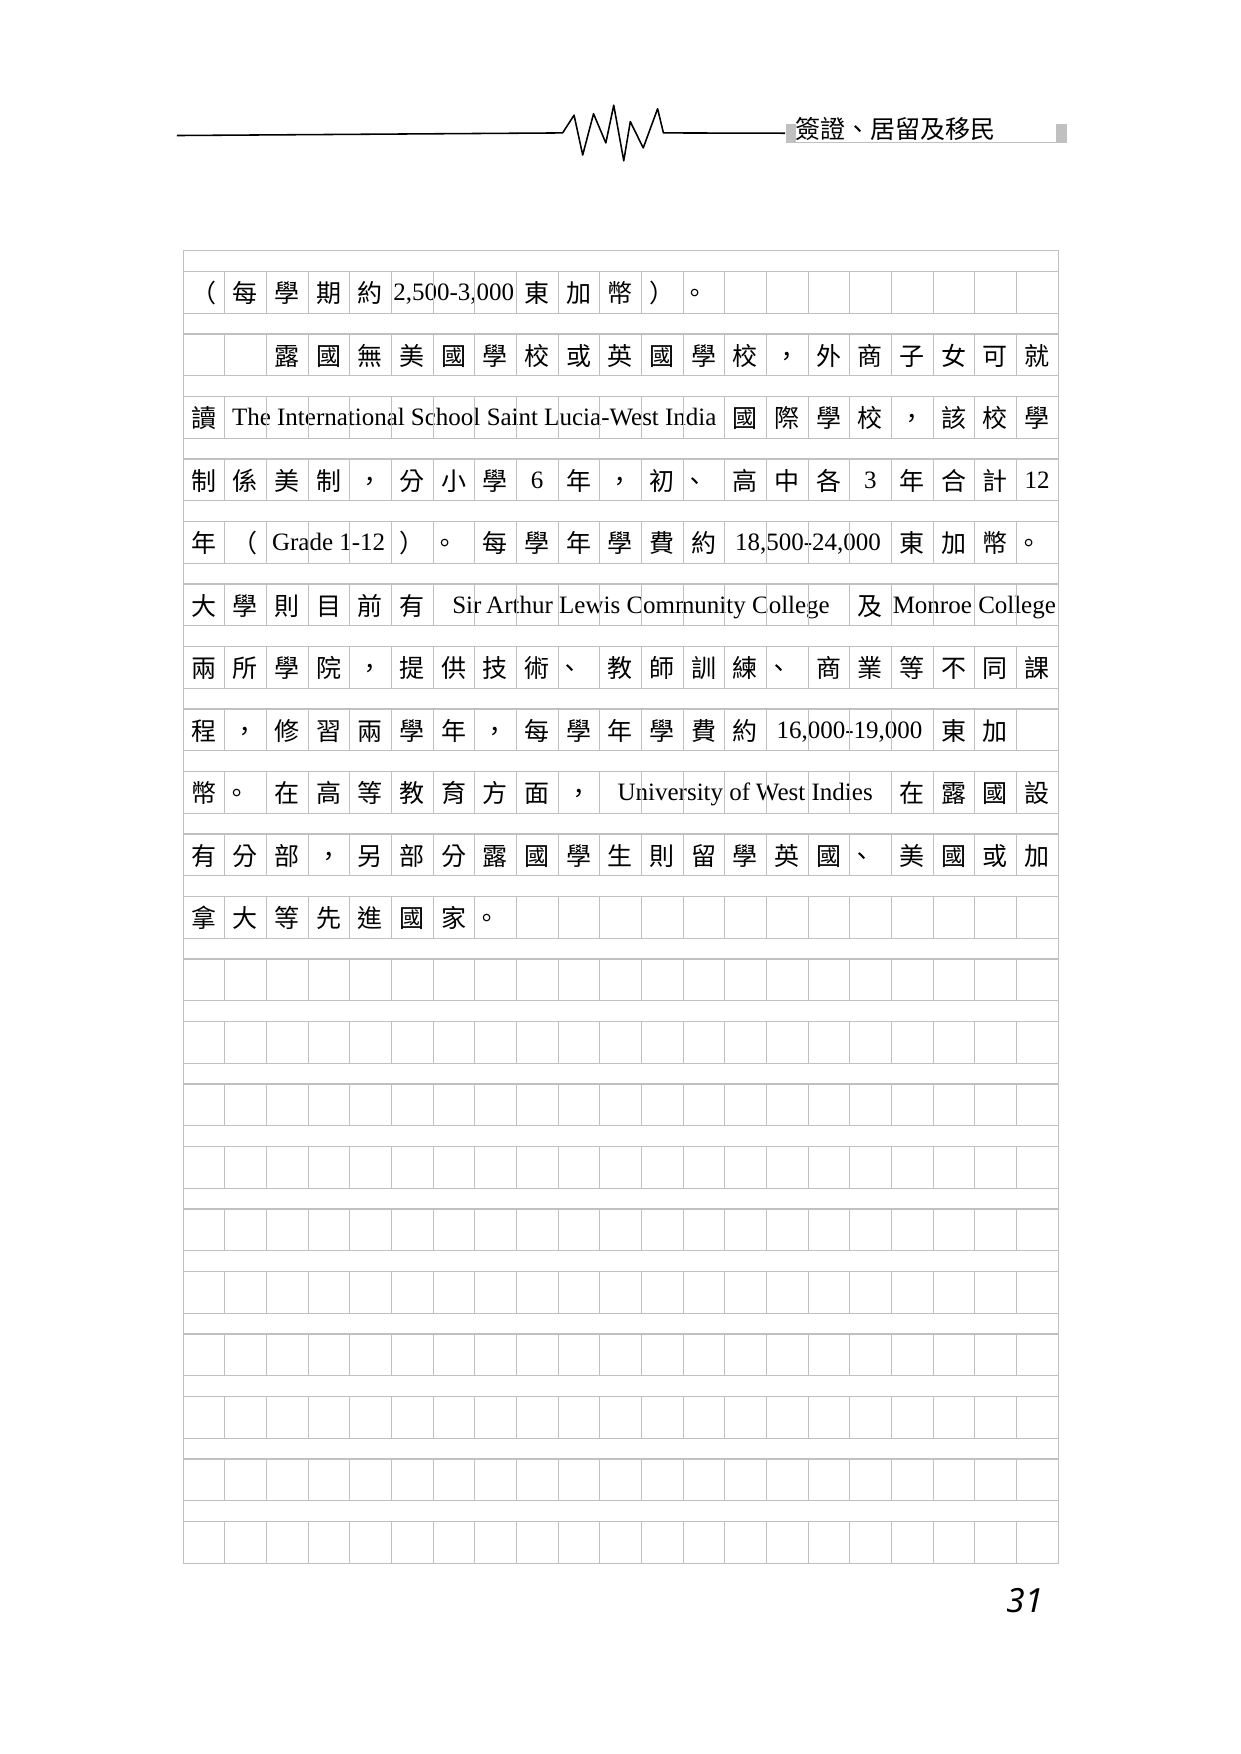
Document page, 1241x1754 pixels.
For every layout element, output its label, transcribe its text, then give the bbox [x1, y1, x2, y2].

text 露國小學（Primary School） 設有公立及私立2類，採6年制，入學年齡自6歲起。公立小學免學費（學生僅需負擔制服、書籍費及雜費平均約100-150東加幣）與私立小學收費不同（每學期約2,000東加幣）。中學（Secondary School）不分初、高中，在學5年（Form 1~Form 5）。公立中學免學費（各校稍有差異，學生僅需負擔制服及書籍費等雜費平均約200-300東加幣）與私立中學收費不同（每學期約2,500-3,000東加幣）。 [184, 251, 1058, 271]
text 露國無美國學校或英國學校，外商子女可就讀The International School Saint Lucia-West India國際學校，該校學制係美制，分小學6年，初、高中各3年合計12年（Grade 1-12）。每學年學費約18,500-24,000東加幣。大學則目前有Sir Arthur Lewis Community College及Monroe College兩所學院，提供技術、教師訓練、商業等不同課程，修習兩學年，每學年學費約16,000-19,000東加幣。在高等教育方面，University of West Indies在露國設有分部，另部分露國學生則留學英國、美國或加拿大等先進國家。 [184, 376, 1058, 396]
text 露國無美國學校或英國學校，外商子女可就讀The International School Saint Lucia-West India國際學校，該校學制係美制，分小學6年，初、高中各3年合計12年（Grade 1-12）。每學年學費約18,500-24,000東加幣。大學則目前有Sir Arthur Lewis Community College及Monroe College兩所學院，提供技術、教師訓練、商業等不同課程，修習兩學年，每學年學費約16,000-19,000東加幣。在高等教育方面，University of West Indies在露國設有分部，另部分露國學生則留學英國、美國或加拿大等先進國家。 [184, 314, 1058, 333]
text 露國無美國學校或英國學校，外商子女可就讀The International School Saint Lucia-West India國際學校，該校學制係美制，分小學6年，初、高中各3年合計12年（Grade 1-12）。每學年學費約18,500-24,000東加幣。大學則目前有Sir Arthur Lewis Community College及Monroe College兩所學院，提供技術、教師訓練、商業等不同課程，修習兩學年，每學年學費約16,000-19,000東加幣。在高等教育方面，University of West Indies在露國設有分部，另部分露國學生則留學英國、美國或加拿大等先進國家。 [184, 876, 1058, 896]
text 露國無美國學校或英國學校，外商子女可就讀The International School Saint Lucia-West India國際學校，該校學制係美制，分小學6年，初、高中各3年合計12年（Grade 1-12）。每學年學費約18,500-24,000東加幣。大學則目前有Sir Arthur Lewis Community College及Monroe College兩所學院，提供技術、教師訓練、商業等不同課程，修習兩學年，每學年學費約16,000-19,000東加幣。在高等教育方面，University of West Indies在露國設有分部，另部分露國學生則留學英國、美國或加拿大等先進國家。 [184, 564, 1058, 583]
text 露國無美國學校或英國學校，外商子女可就讀The International School Saint Lucia-West India國際學校，該校學制係美制，分小學6年，初、高中各3年合計12年（Grade 1-12）。每學年學費約18,500-24,000東加幣。大學則目前有Sir Arthur Lewis Community College及Monroe College兩所學院，提供技術、教師訓練、商業等不同課程，修習兩學年，每學年學費約16,000-19,000東加幣。在高等教育方面，University of West Indies在露國設有分部，另部分露國學生則留學英國、美國或加拿大等先進國家。 [184, 439, 1058, 458]
text 露國無美國學校或英國學校，外商子女可就讀The International School Saint Lucia-West India國際學校，該校學制係美制，分小學6年，初、高中各3年合計12年（Grade 1-12）。每學年學費約18,500-24,000東加幣。大學則目前有Sir Arthur Lewis Community College及Monroe College兩所學院，提供技術、教師訓練、商業等不同課程，修習兩學年，每學年學費約16,000-19,000東加幣。在高等教育方面，University of West Indies在露國設有分部，另部分露國學生則留學英國、美國或加拿大等先進國家。 [184, 501, 1058, 521]
text 露國無美國學校或英國學校，外商子女可就讀The International School Saint Lucia-West India國際學校，該校學制係美制，分小學6年，初、高中各3年合計12年（Grade 1-12）。每學年學費約18,500-24,000東加幣。大學則目前有Sir Arthur Lewis Community College及Monroe College兩所學院，提供技術、教師訓練、商業等不同課程，修習兩學年，每學年學費約16,000-19,000東加幣。在高等教育方面，University of West Indies在露國設有分部，另部分露國學生則留學英國、美國或加拿大等先進國家。 [184, 814, 1058, 833]
text 露國無美國學校或英國學校，外商子女可就讀The International School Saint Lucia-West India國際學校，該校學制係美制，分小學6年，初、高中各3年合計12年（Grade 1-12）。每學年學費約18,500-24,000東加幣。大學則目前有Sir Arthur Lewis Community College及Monroe College兩所學院，提供技術、教師訓練、商業等不同課程，修習兩學年，每學年學費約16,000-19,000東加幣。在高等教育方面，University of West Indies在露國設有分部，另部分露國學生則留學英國、美國或加拿大等先進國家。 [184, 751, 1058, 771]
text 露國無美國學校或英國學校，外商子女可就讀The International School Saint Lucia-West India國際學校，該校學制係美制，分小學6年，初、高中各3年合計12年（Grade 1-12）。每學年學費約18,500-24,000東加幣。大學則目前有Sir Arthur Lewis Community College及Monroe College兩所學院，提供技術、教師訓練、商業等不同課程，修習兩學年，每學年學費約16,000-19,000東加幣。在高等教育方面，University of West Indies在露國設有分部，另部分露國學生則留學英國、美國或加拿大等先進國家。 [184, 626, 1058, 646]
text 露國無美國學校或英國學校，外商子女可就讀The International School Saint Lucia-West India國際學校，該校學制係美制，分小學6年，初、高中各3年合計12年（Grade 1-12）。每學年學費約18,500-24,000東加幣。大學則目前有Sir Arthur Lewis Community College及Monroe College兩所學院，提供技術、教師訓練、商業等不同課程，修習兩學年，每學年學費約16,000-19,000東加幣。在高等教育方面，University of West Indies在露國設有分部，另部分露國學生則留學英國、美國或加拿大等先進國家。 [184, 689, 1058, 708]
